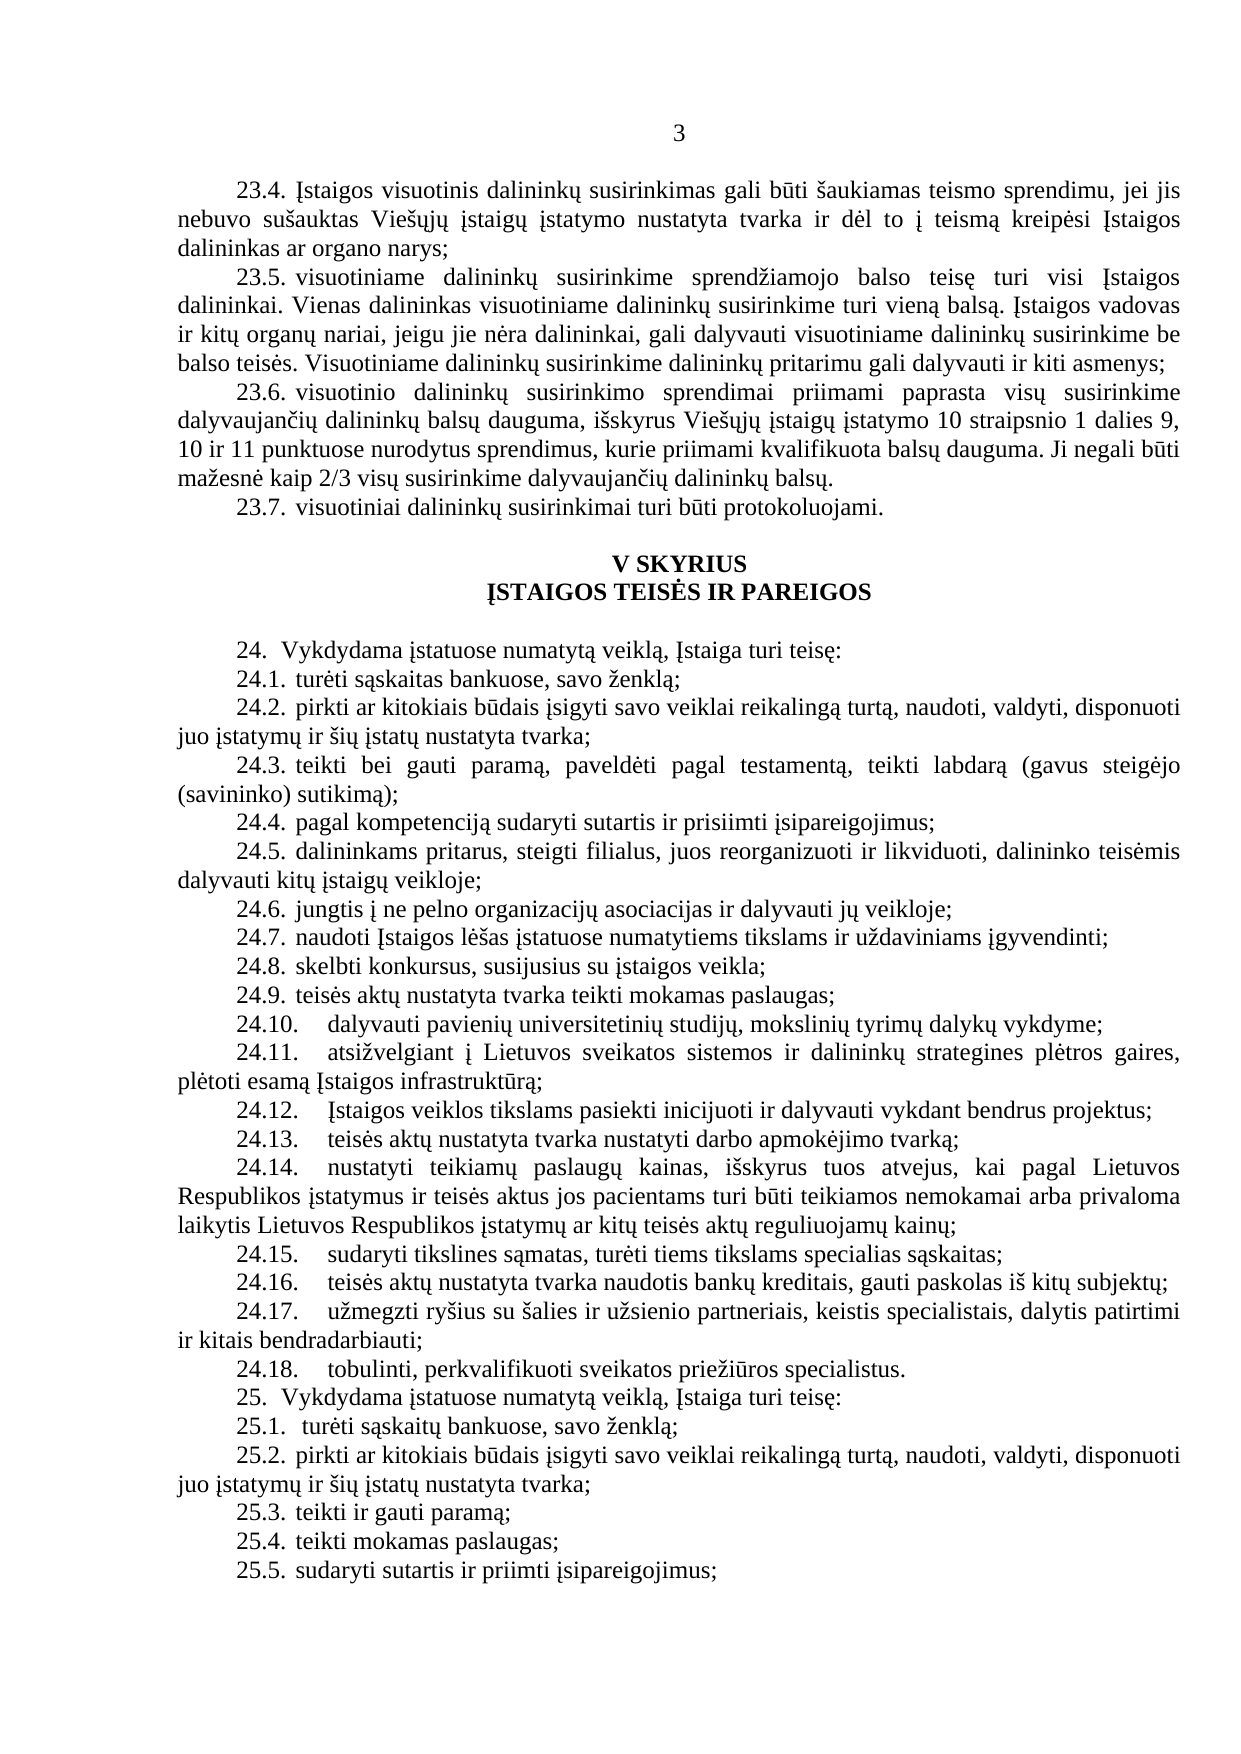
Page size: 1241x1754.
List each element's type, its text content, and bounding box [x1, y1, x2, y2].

text 24.12. Įstaigos veiklos tikslams pasiekti inicijuoti ir dalyvauti vykdant bendrus projektus; [177, 1095, 1181, 1124]
text 24.16. teisės aktų nustatyta tvarka naudotis bankų kreditais, gauti paskolas iš kitų subjektų; [177, 1267, 1181, 1296]
text 24.1. turėti sąskaitas bankuose, savo ženklą; [236, 664, 1181, 692]
text 24.3. teikti bei gauti paramą, paveldėti pagal testamentą, teikti labdarą (gavus steigėjo (savininko) sutikimą); [177, 750, 1181, 807]
text 24.5. dalininkams pritarus, steigti filialus, juos reorganizuoti ir likviduoti, dalininko teisėmis dalyvauti kitų įstaigų veikloje; [177, 836, 1181, 894]
text 24.8. skelbti konkursus, susijusius su įstaigos veikla; [177, 951, 1181, 980]
text 25.2. pirkti ar kitokiais būdais įsigyti savo veiklai reikalingą turtą, naudoti, valdyti, disponuoti juo įstatymų ir šių įstatų nustatyta tvarka; [177, 1440, 1181, 1497]
text ĮSTAIGOS TEISĖS IR PAREIGOS [177, 578, 1181, 606]
text 23.5. visuotiniame dalininkų susirinkime sprendžiamojo balso teisę turi visi Įstaigos dalininkai. Vienas dalininkas visuotiniame dalininkų susirinkime turi vieną balsą. Įstaigos vadovas ir kitų organų nariai, jeigu jie nėra dalininkai, gali dalyvauti visuotiniame dalininkų susirinkime be balso teisės. Visuotiniame dalininkų susirinkime dalininkų pritarimu gali dalyvauti ir kiti asmenys; [177, 262, 1181, 377]
text 24.2. pirkti ar kitokiais būdais įsigyti savo veiklai reikalingą turtą, naudoti, valdyti, disponuoti juo įstatymų ir šių įstatų nustatyta tvarka; [177, 692, 1181, 750]
text 24.9. teisės aktų nustatyta tvarka teikti mokamas paslaugas; [177, 980, 1181, 1009]
text 24.6. jungtis į ne pelno organizacijų asociacijas ir dalyvauti jų veikloje; [177, 894, 1181, 922]
text 25.1. turėti sąskaitų bankuose, savo ženklą; [236, 1411, 1181, 1440]
text 23.7. visuotiniai dalininkų susirinkimai turi būti protokoluojami. [177, 492, 1181, 521]
text 24.18. tobulinti, perkvalifikuoti sveikatos priežiūros specialistus. [177, 1354, 1181, 1382]
text 24.14. nustatyti teikiamų paslaugų kainas, išskyrus tuos atvejus, kai pagal Lietuvos Respublikos įstatymus ir teisės aktus jos pacientams turi būti teikiamos nemokamai arba privaloma laikytis Lietuvos Respublikos įstatymų ar kitų teisės aktų reguliuojamų kainų; [177, 1152, 1181, 1239]
text 25.3. teikti ir gauti paramą; [177, 1497, 1181, 1526]
text 23.4. Įstaigos visuotinis dalininkų susirinkimas gali būti šaukiamas teismo sprendimu, jei jis nebuvo sušauktas Viešųjų įstaigų įstatymo nustatyta tvarka ir dėl to į teismą kreipėsi Įstaigos dalininkas ar organo narys; [177, 176, 1181, 262]
text 25.5. sudaryti sutartis ir priimti įsipareigojimus; [177, 1555, 1181, 1584]
text 24.4. pagal kompetenciją sudaryti sutartis ir prisiimti įsipareigojimus; [177, 807, 1181, 836]
text 24. Vykdydama įstatuose numatytą veiklą, Įstaiga turi teisę: [227, 635, 1181, 664]
text V SKYRIUS [177, 549, 1181, 578]
text 24.17. užmegzti ryšius su šalies ir užsienio partneriais, keistis specialistais, dalytis patirtimi ir kitais bendradarbiauti; [177, 1296, 1181, 1354]
text 24.7. naudoti Įstaigos lėšas įstatuose numatytiems tikslams ir uždaviniams įgyvendinti; [177, 922, 1181, 951]
text 23.6. visuotinio dalininkų susirinkimo sprendimai priimami paprasta visų susirinkime dalyvaujančių dalininkų balsų dauguma, išskyrus Viešųjų įstaigų įstatymo 10 straipsnio 1 dalies 9, 10 ir 11 punktuose nurodytus sprendimus, kurie priimami kvalifikuota balsų dauguma. Ji negali būti mažesnė kaip 2/3 visų susirinkime dalyvaujančių dalininkų balsų. [177, 377, 1181, 492]
text 25.4. teikti mokamas paslaugas; [177, 1526, 1181, 1555]
text 24.11. atsižvelgiant į Lietuvos sveikatos sistemos ir dalininkų strategines plėtros gaires, plėtoti esamą Įstaigos infrastruktūrą; [177, 1037, 1181, 1095]
text 24.15. sudaryti tikslines sąmatas, turėti tiems tikslams specialias sąskaitas; [177, 1239, 1181, 1267]
text 24.13. teisės aktų nustatyta tvarka nustatyti darbo apmokėjimo tvarką; [177, 1124, 1181, 1152]
text 24.10. dalyvauti pavienių universitetinių studijų, mokslinių tyrimų dalykų vykdyme; [177, 1009, 1181, 1037]
text 25. Vykdydama įstatuose numatytą veiklą, Įstaiga turi teisę: [227, 1382, 1181, 1411]
